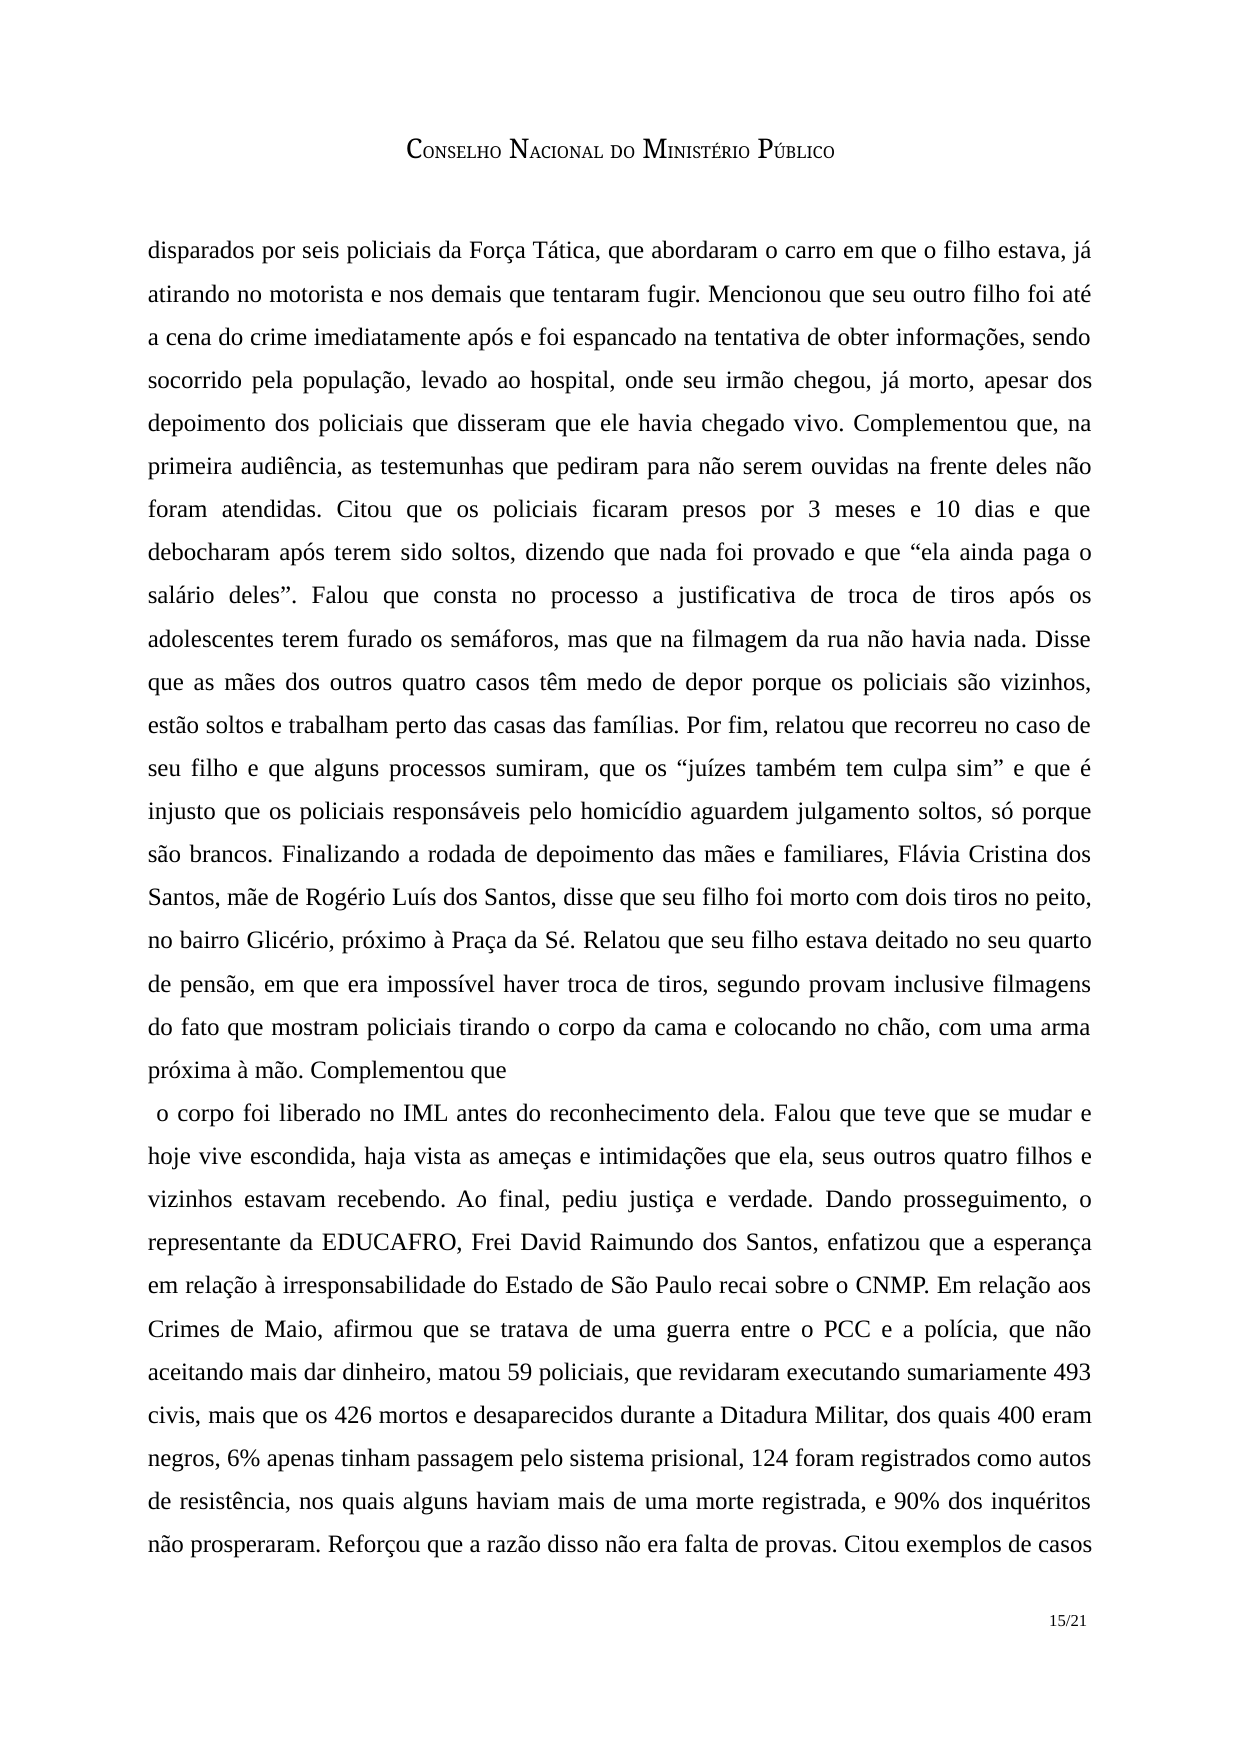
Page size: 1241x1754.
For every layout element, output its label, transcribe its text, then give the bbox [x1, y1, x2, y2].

text disparados por seis policiais da Força Tática, que abordaram o carro em que o filho estava, já atirando no motorista e nos demais que tentaram fugir. Mencionou que seu outro filho foi até a cena do crime imediatamente após e foi espancado na tentativa de obter informações, sendo socorrido pela população, levado ao hospital, onde seu irmão chegou, já morto, apesar dos depoimento dos policiais que disseram que ele havia chegado vivo. Complementou que, na primeira audiência, as testemunhas que pediram para não serem ouvidas na frente deles não foram atendidas. Citou que os policiais ficaram presos por 3 meses e 10 dias e que debocharam após terem sido soltos, dizendo que nada foi provado e que “ela ainda paga o salário deles”. Falou que consta no processo a justificativa de troca de tiros após os adolescentes terem furado os semáforos, mas que na filmagem da rua não havia nada. Disse que as mães dos outros quatro casos têm medo de depor porque os policiais são vizinhos, estão soltos e trabalham perto das casas das famílias. Por fim, relatou que recorreu no caso de seu filho e que alguns processos sumiram, que os “juízes também tem culpa sim” e que é injusto que os policiais responsáveis pelo homicídio aguardem julgamento soltos, só porque são brancos. Finalizando a rodada de depoimento das mães e familiares, Flávia Cristina dos Santos, mãe de Rogério Luís dos Santos, disse que seu filho foi morto com dois tiros no peito, no bairro Glicério, próximo à Praça da Sé. Relatou que seu filho estava deitado no seu quarto de pensão, em que era impossível haver troca de tiros, segundo provam inclusive filmagens do fato que mostram policiais tirando o corpo da cama e colocando no chão, com uma arma próxima à mão. Complementou que [148, 236, 1093, 1084]
text o corpo foi liberado no IML antes do reconhecimento dela. Falou que teve que se mudar e hoje vive escondida, haja vista as ameças e intimidações que ela, seus outros quatro filhos e vizinhos estavam recebendo. Ao final, pediu justiça e verdade. Dando prosseguimento, o representante da EDUCAFRO, Frei David Raimundo dos Santos, enfatizou que a esperança em relação à irresponsabilidade do Estado de São Paulo recai sobre o CNMP. Em relação aos Crimes de Maio, afirmou que se tratava de uma guerra entre o PCC e a polícia, que não aceitando mais dar dinheiro, matou 59 policiais, que revidaram executando sumariamente 493 civis, mais que os 426 mortos e desaparecidos durante a Ditadura Militar, dos quais 400 eram negros, 6% apenas tinham passagem pelo sistema prisional, 124 foram registrados como autos de resistência, nos quais alguns haviam mais de uma morte registrada, e 90% dos inquéritos não prosperaram. Reforçou que a razão disso não era falta de provas. Citou exemplos de casos [148, 1098, 1093, 1558]
